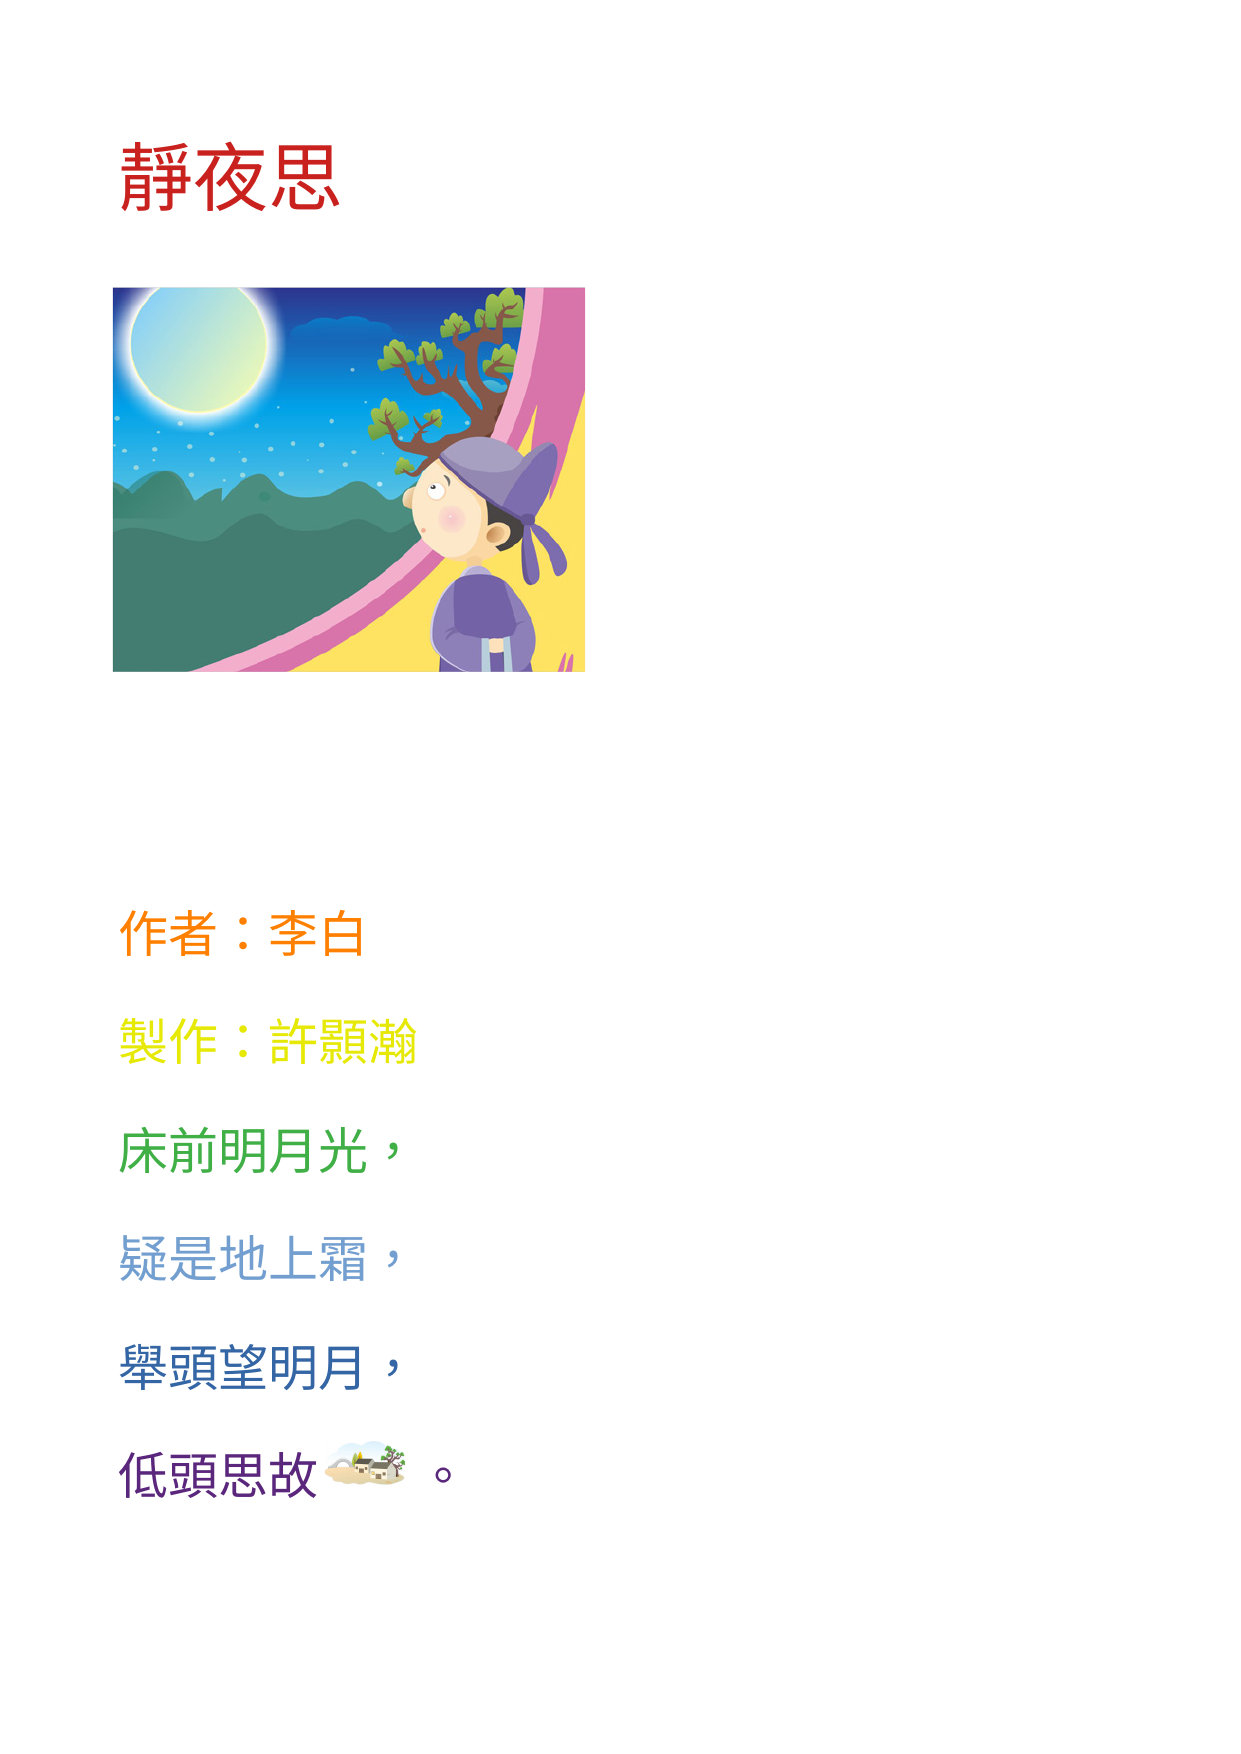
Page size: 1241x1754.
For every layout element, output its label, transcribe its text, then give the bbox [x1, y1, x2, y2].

text 作者：李白 [118, 894, 1122, 966]
text 床前明月光， [118, 1111, 1122, 1183]
picture [324, 1441, 406, 1485]
text 靜夜思 [118, 118, 1122, 227]
picture [112, 287, 586, 672]
text 製作：許顥瀚 [118, 1002, 1122, 1075]
text 低頭思故。。。 [118, 1437, 1122, 1509]
text 疑是地上霜， [118, 1219, 1122, 1292]
text 舉頭望明月， [118, 1328, 1122, 1401]
